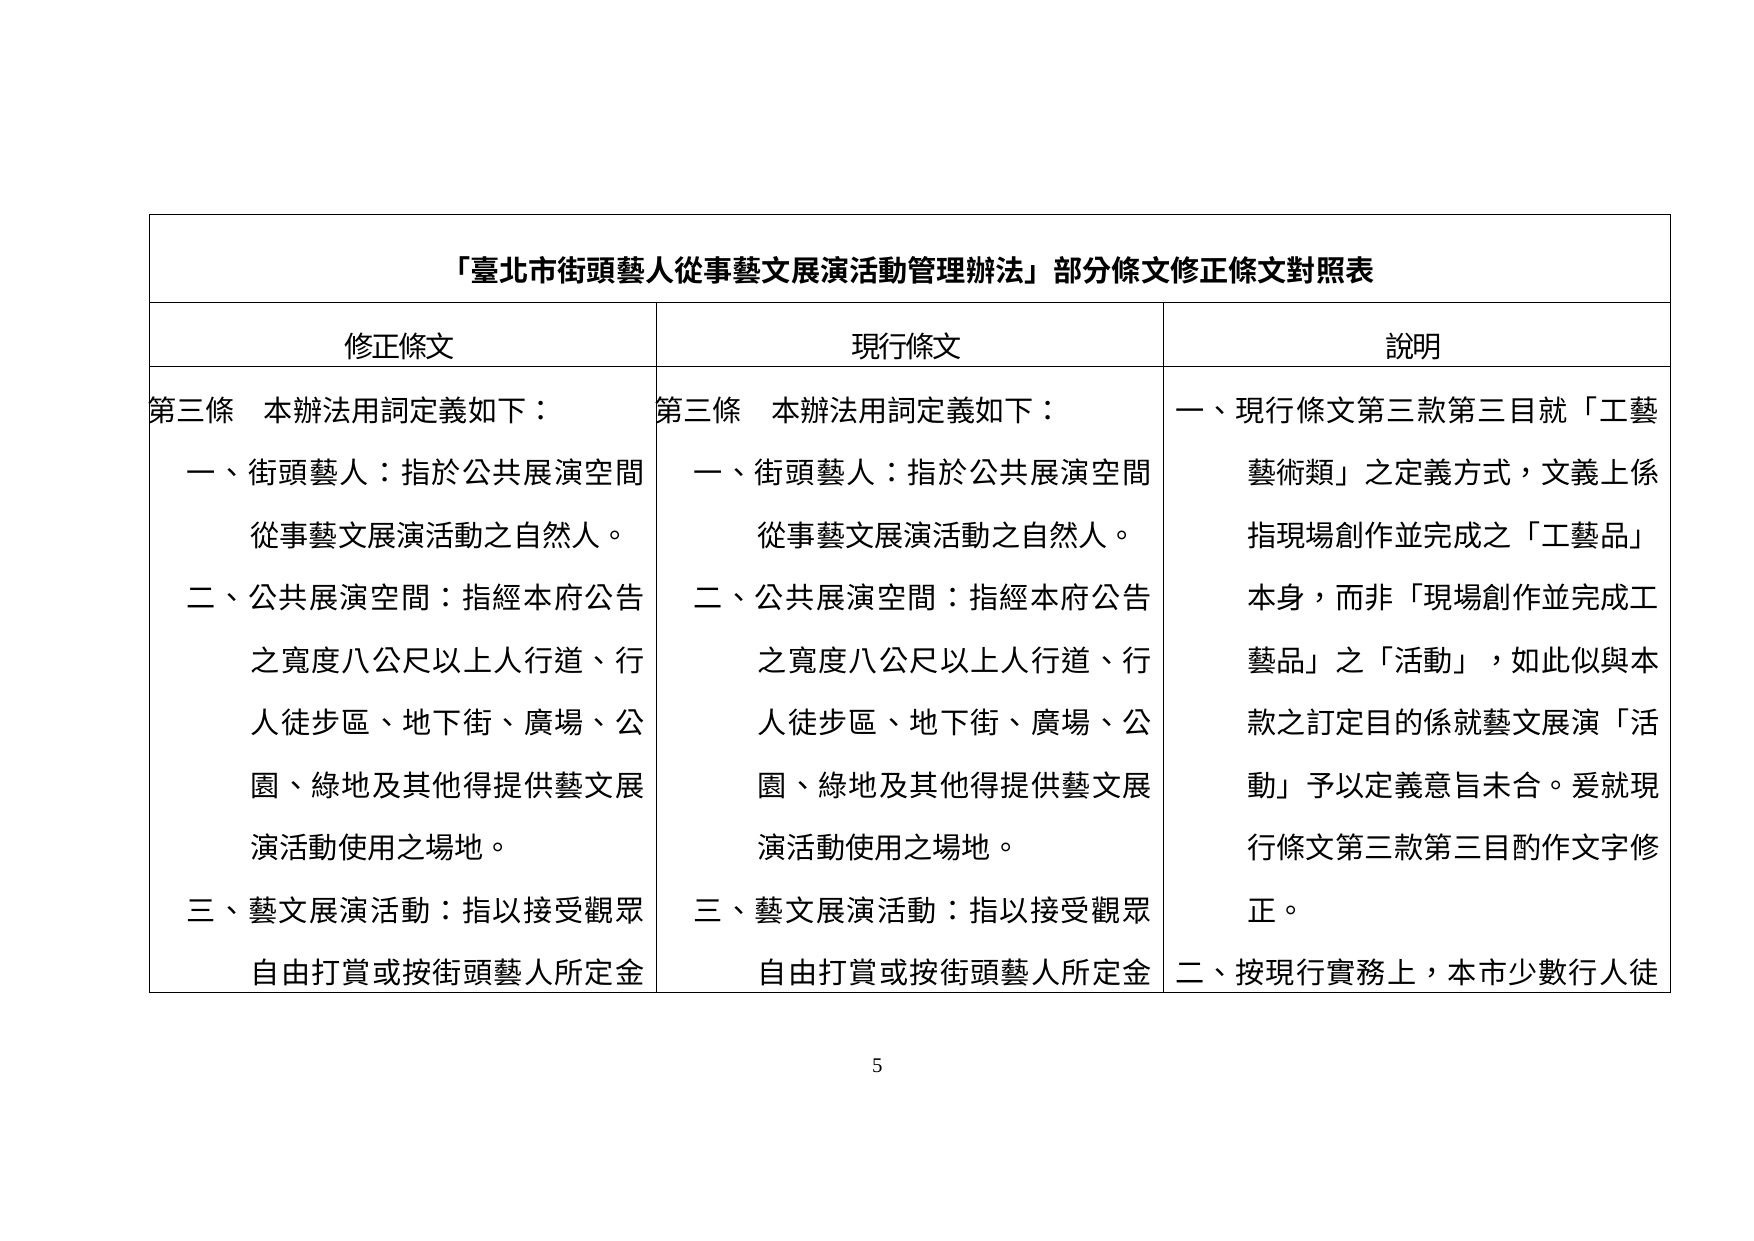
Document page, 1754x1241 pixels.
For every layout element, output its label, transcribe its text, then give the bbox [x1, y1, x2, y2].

table_cell 現行條文 [657, 303, 1163, 366]
table_cell 第三條 本辦法用詞定義如下： 一、街頭藝人：指於公共展演空間從事藝文展演活動之自然人。 二、公共展演空間：指經本府公告之寬度八公尺以上人行道、行人徒步區、地下街、廣場、公園、綠地及其他得提供藝文展演活動使用之場地。 三、藝文展演活動：指以接受觀眾自由打賞或按街頭藝人所定金 [657, 367, 1163, 992]
table_cell 修正條文 [150, 303, 656, 366]
table_cell 第三條 本辦法用詞定義如下： 一、街頭藝人：指於公共展演空間從事藝文展演活動之自然人。 二、公共展演空間：指經本府公告之寬度八公尺以上人行道、行人徒步區、地下街、廣場、公園、綠地及其他得提供藝文展演活動使用之場地。 三、藝文展演活動：指以接受觀眾自由打賞或按街頭藝人所定金 [150, 367, 656, 992]
table_cell 一、現行條文第三款第三目就「工藝藝術類」之定義方式，文義上係指現場創作並完成之「工藝品」本身，而非「現場創作並完成工藝品」之「活動」，如此似與本款之訂定目的係就藝文展演「活動」予以定義意旨未合。爰就現行條文第三款第三目酌作文字修正。 二、按現行實務上，本市少數行人徒 [1164, 367, 1670, 992]
table_cell 說明 [1164, 303, 1670, 366]
table_header 「臺北市街頭藝人從事藝文展演活動管理辦法」部分條文修正條文對照表 [150, 215, 1670, 302]
